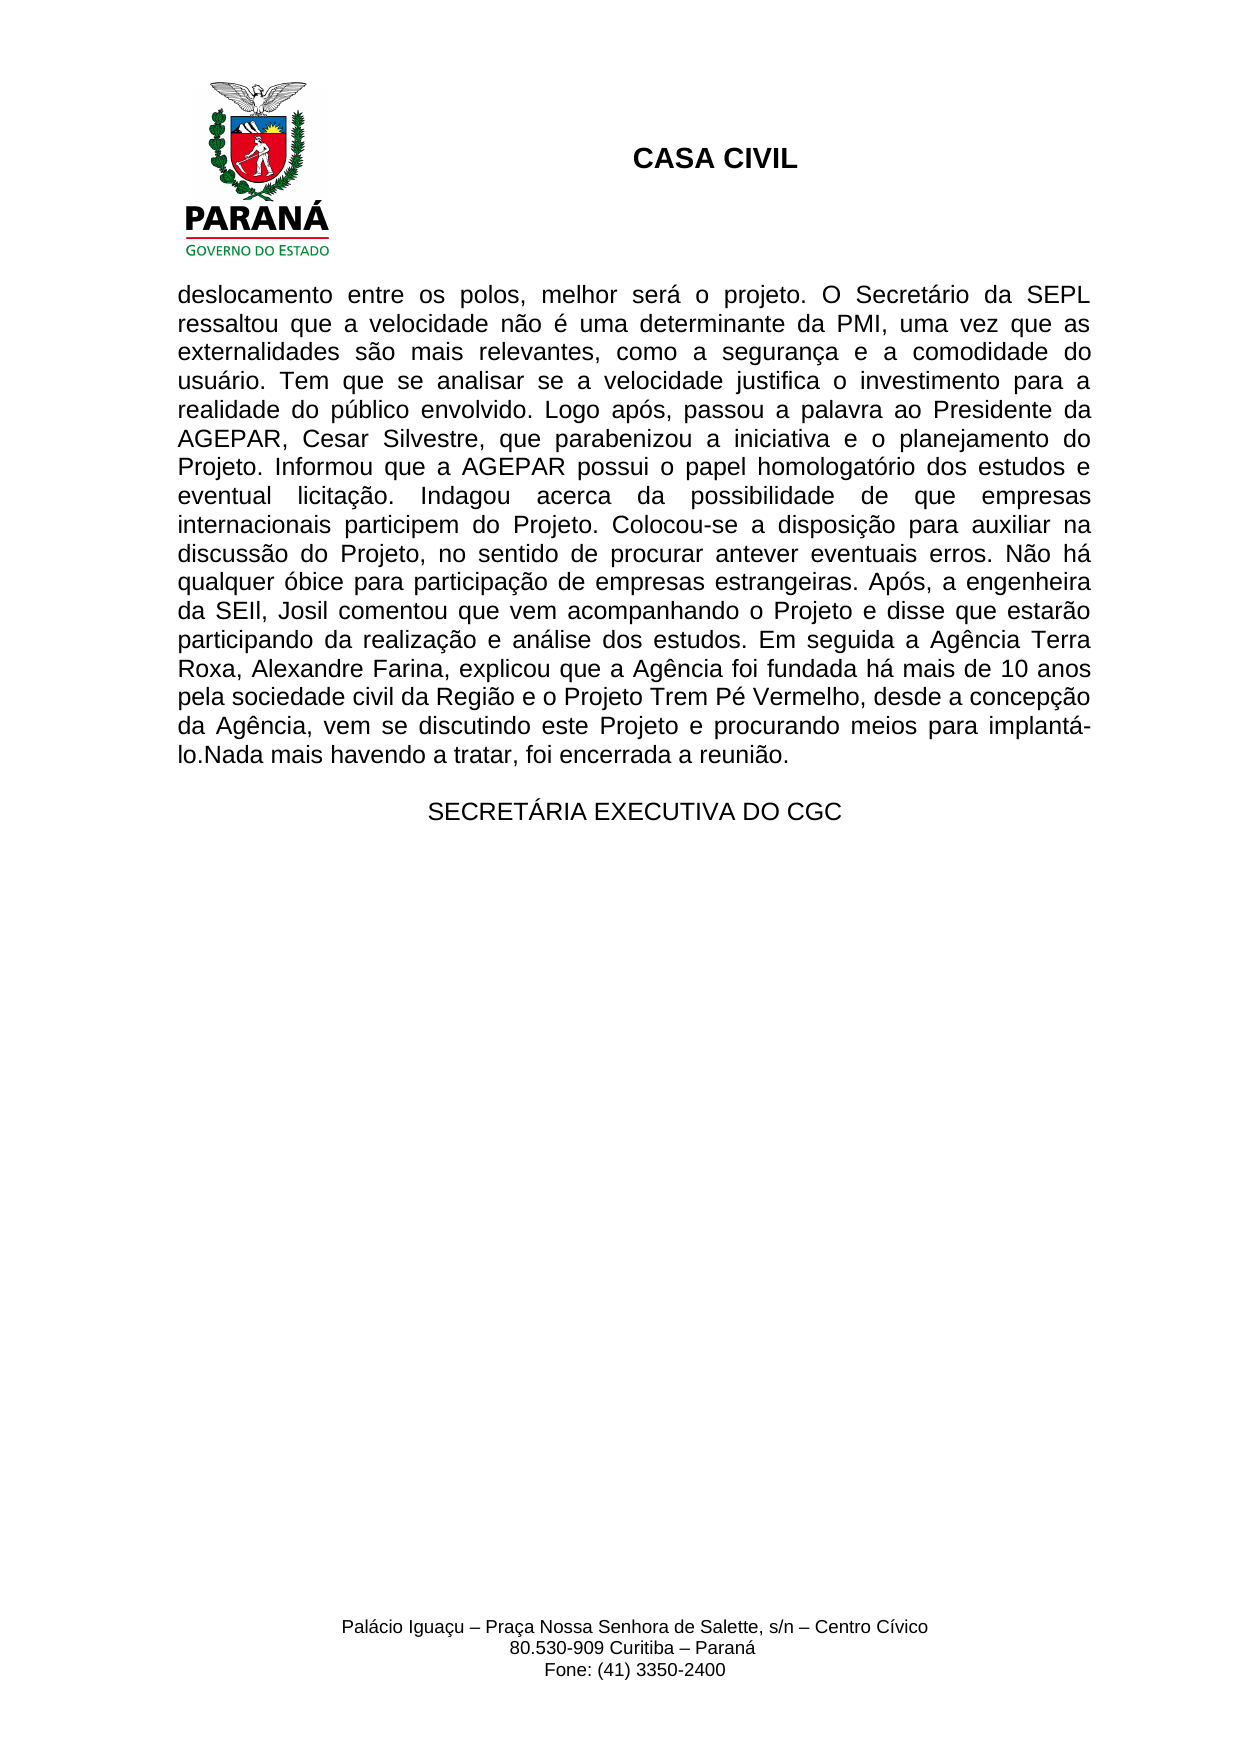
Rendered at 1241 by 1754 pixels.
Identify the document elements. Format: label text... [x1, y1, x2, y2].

text SECRETÁRIA EXECUTIVA DO CGC [177, 797, 1093, 826]
picture [186, 82, 329, 256]
text deslocamento entre os polos, melhor será o projeto. O Secretário da SEPL ressaltou que a velocidade não é uma determinante da PMI, uma vez que as externalidades são mais relevantes, como a segurança e a comodidade do usuário. Tem que se analisar se a velocidade justifica o investimento para a realidade do público envolvido. Logo após, passou a palavra ao Presidente da AGEPAR, Cesar Silvestre, que parabenizou a iniciativa e o planejamento do Projeto. Informou que a AGEPAR possui o papel homologatório dos estudos e eventual licitação. Indagou acerca da possibilidade de que empresas internacionais participem do Projeto. Colocou-se a disposição para auxiliar na discussão do Projeto, no sentido de procurar antever eventuais erros. Não há qualquer óbice para participação de empresas estrangeiras. Após, a engenheira da SEIl, Josil comentou que vem acompanhando o Projeto e disse que estarão participando da realização e análise dos estudos. Em seguida a Agência Terra Roxa, Alexandre Farina, explicou que a Agência foi fundada há mais de 10 anos pela sociedade civil da Região e o Projeto Trem Pé Vermelho, desde a concepção da Agência, vem se discutindo este Projeto e procurando meios para implantá-lo.Nada mais havendo a tratar, foi encerrada a reunião. [177, 280, 1093, 769]
